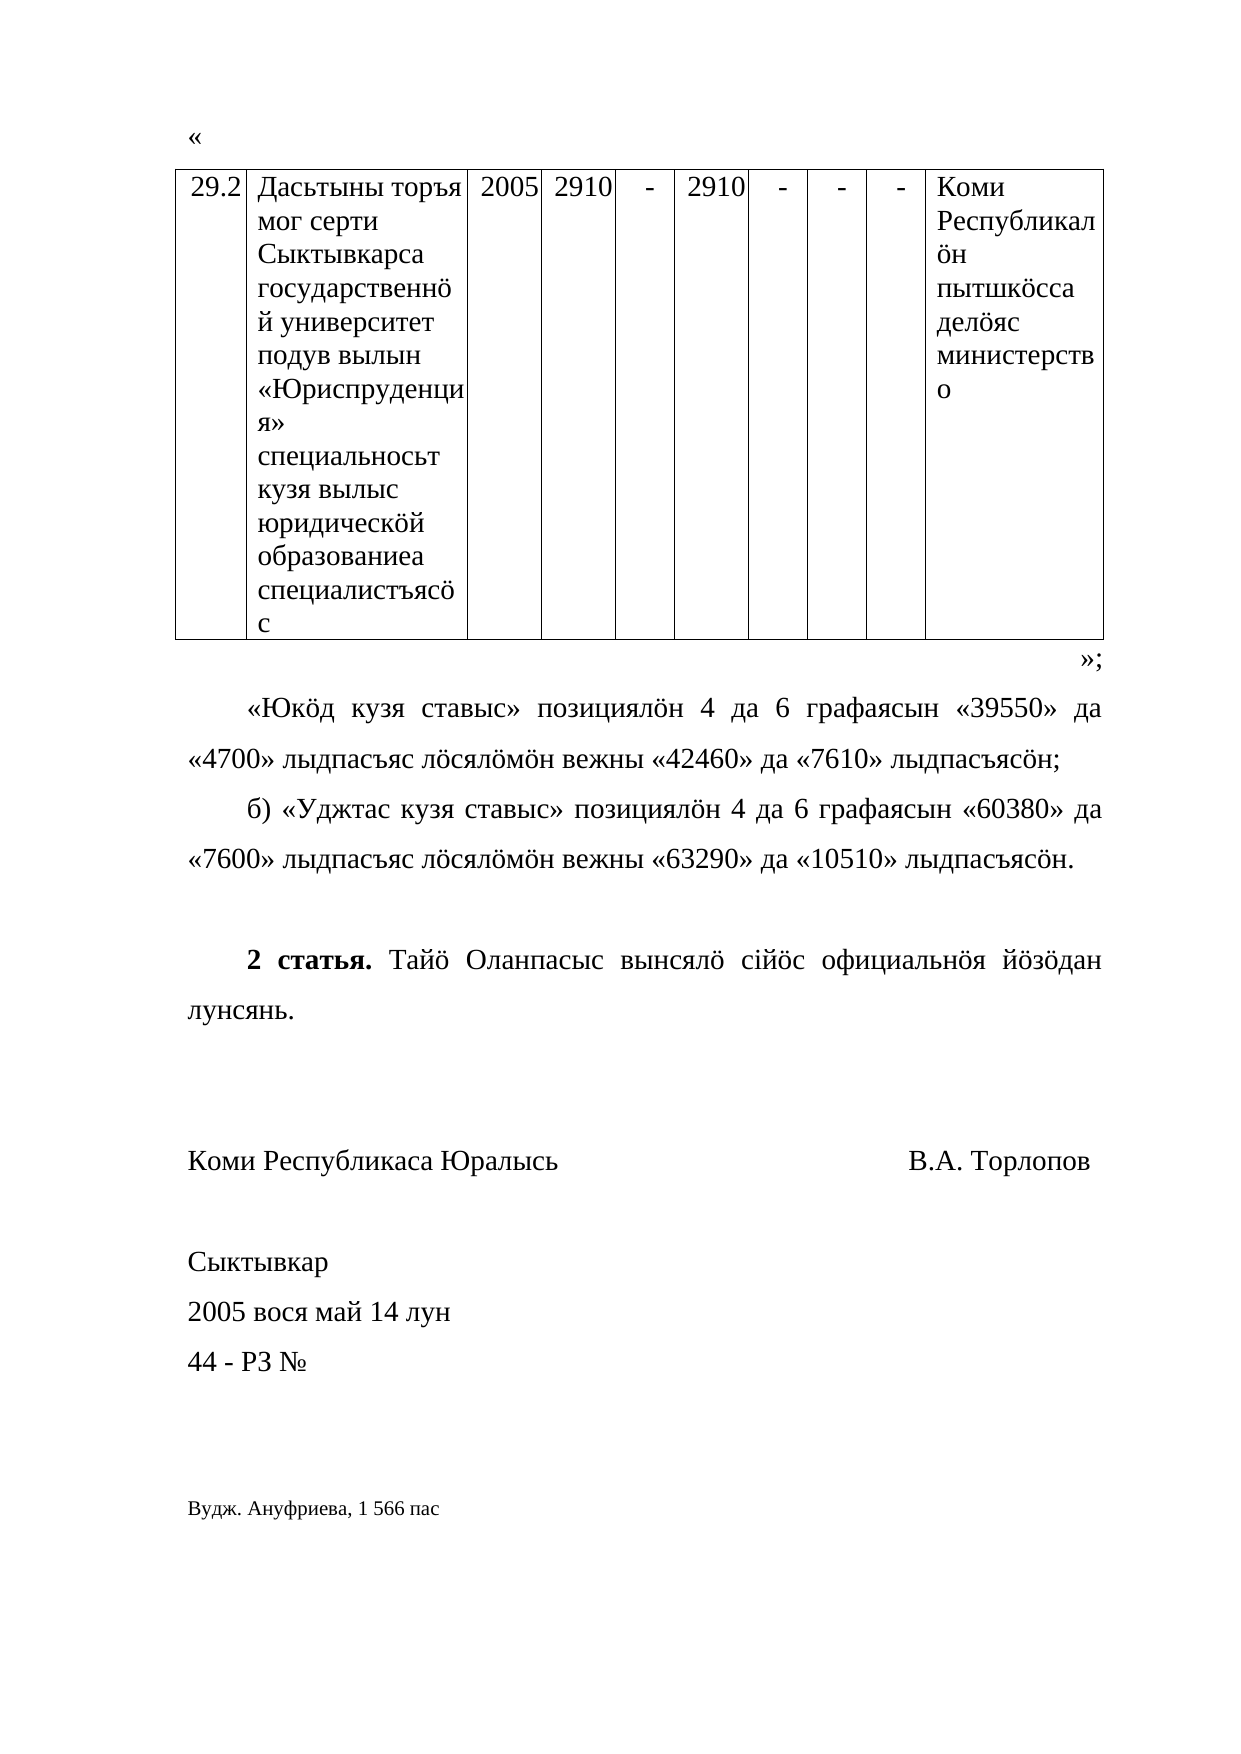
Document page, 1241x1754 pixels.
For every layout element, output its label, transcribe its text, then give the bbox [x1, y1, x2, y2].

text »; [187, 640, 1103, 674]
table_header 29.2 [176, 170, 246, 639]
table_header Дасьтыны торъя мог серти Сыктывкарса государственнöй университет подув вылын «Юриспруденция» специальносьт кузя вылыс юридическöй образованиеа специалистъясöс [247, 170, 467, 639]
text 2 статья. Тайö Оланпасыс вынсялö сiйöс официальнöя йöзöдан лунсянь. [187, 942, 1103, 1026]
text « [187, 118, 1103, 152]
table_header 2910 [542, 170, 615, 639]
text «Юкöд кузя ставыс» позициялöн 4 да 6 графаясын «39550» да «4700» лыдпасъяс лöсялöмöн вежны «42460» да «7610» лыдпасъясöн; [187, 690, 1103, 774]
text б) «Уджтас кузя ставыс» позициялöн 4 да 6 графаясын «60380» да «7600» лыдпасъяс лöсялöмöн вежны «63290» да «10510» лыдпасъясöн. [187, 791, 1103, 875]
text Сыктывкар [187, 1244, 1103, 1277]
table_header - [749, 170, 807, 639]
table_header 2910 [675, 170, 748, 639]
table_header Коми Республикалöн пытшкöсса делöяс министерство [926, 170, 1103, 639]
table_header - [616, 170, 674, 639]
text 2005 вося май 14 лун [187, 1294, 1103, 1328]
text Коми Республикаса Юралысь В.А. Торлопов [187, 1143, 1103, 1177]
text Вудж. Ануфриева, 1 566 пас [187, 1495, 1103, 1519]
table_header - [867, 170, 925, 639]
text 44 - РЗ № [187, 1344, 1103, 1378]
table_header 2005 [468, 170, 541, 639]
table_header - [808, 170, 866, 639]
